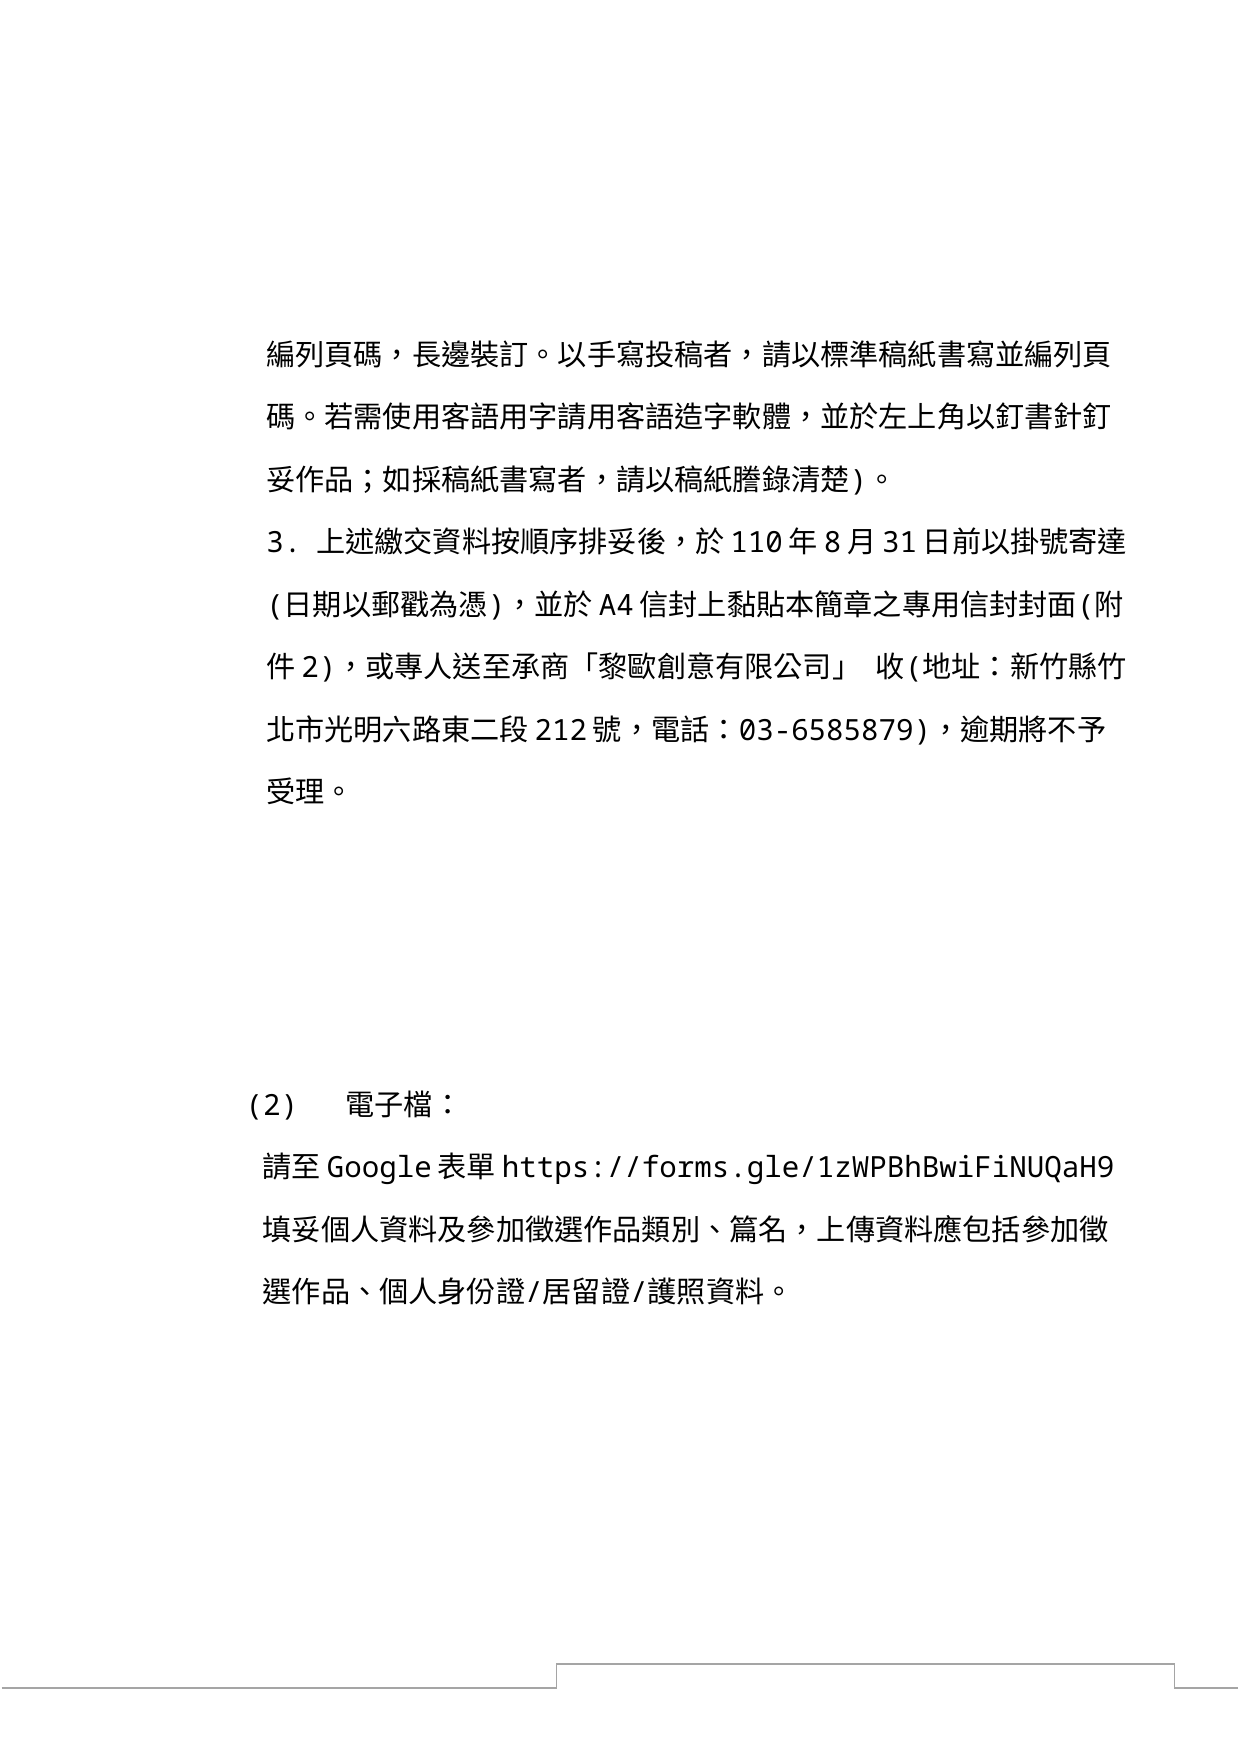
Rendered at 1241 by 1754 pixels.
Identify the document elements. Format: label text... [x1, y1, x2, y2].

text 請至Google表單https://forms.gle/1zWPBhBwiFiNUQaH9 填妥個人資料及參加徵選作品類別、篇名，上傳資料應包括參加徵選作品、個人身份證/居留證/護照資料。 [262, 1127, 1128, 1315]
list 電子檔： [245, 1065, 1128, 1127]
list 編列頁碼，長邊裝訂。以手寫投稿者，請以標準稿紙書寫並編列頁碼。若需使用客語用字請用客語造字軟體，並於左上角以釘書針釘妥作品；如採稿紙書寫者，請以稿紙謄錄清楚)。 [266, 315, 1128, 502]
list 上述繳交資料按順序排妥後，於110年8月31日前以掛號寄達(日期以郵戳為憑)，並於A4信封上黏貼本簡章之專用信封封面(附件2)，或專人送至承商「黎歐創意有限公司」 收(地址：新竹縣竹北市光明六路東二段212號，電話：03-6585879)，逾期將不予受理。 [266, 502, 1128, 815]
